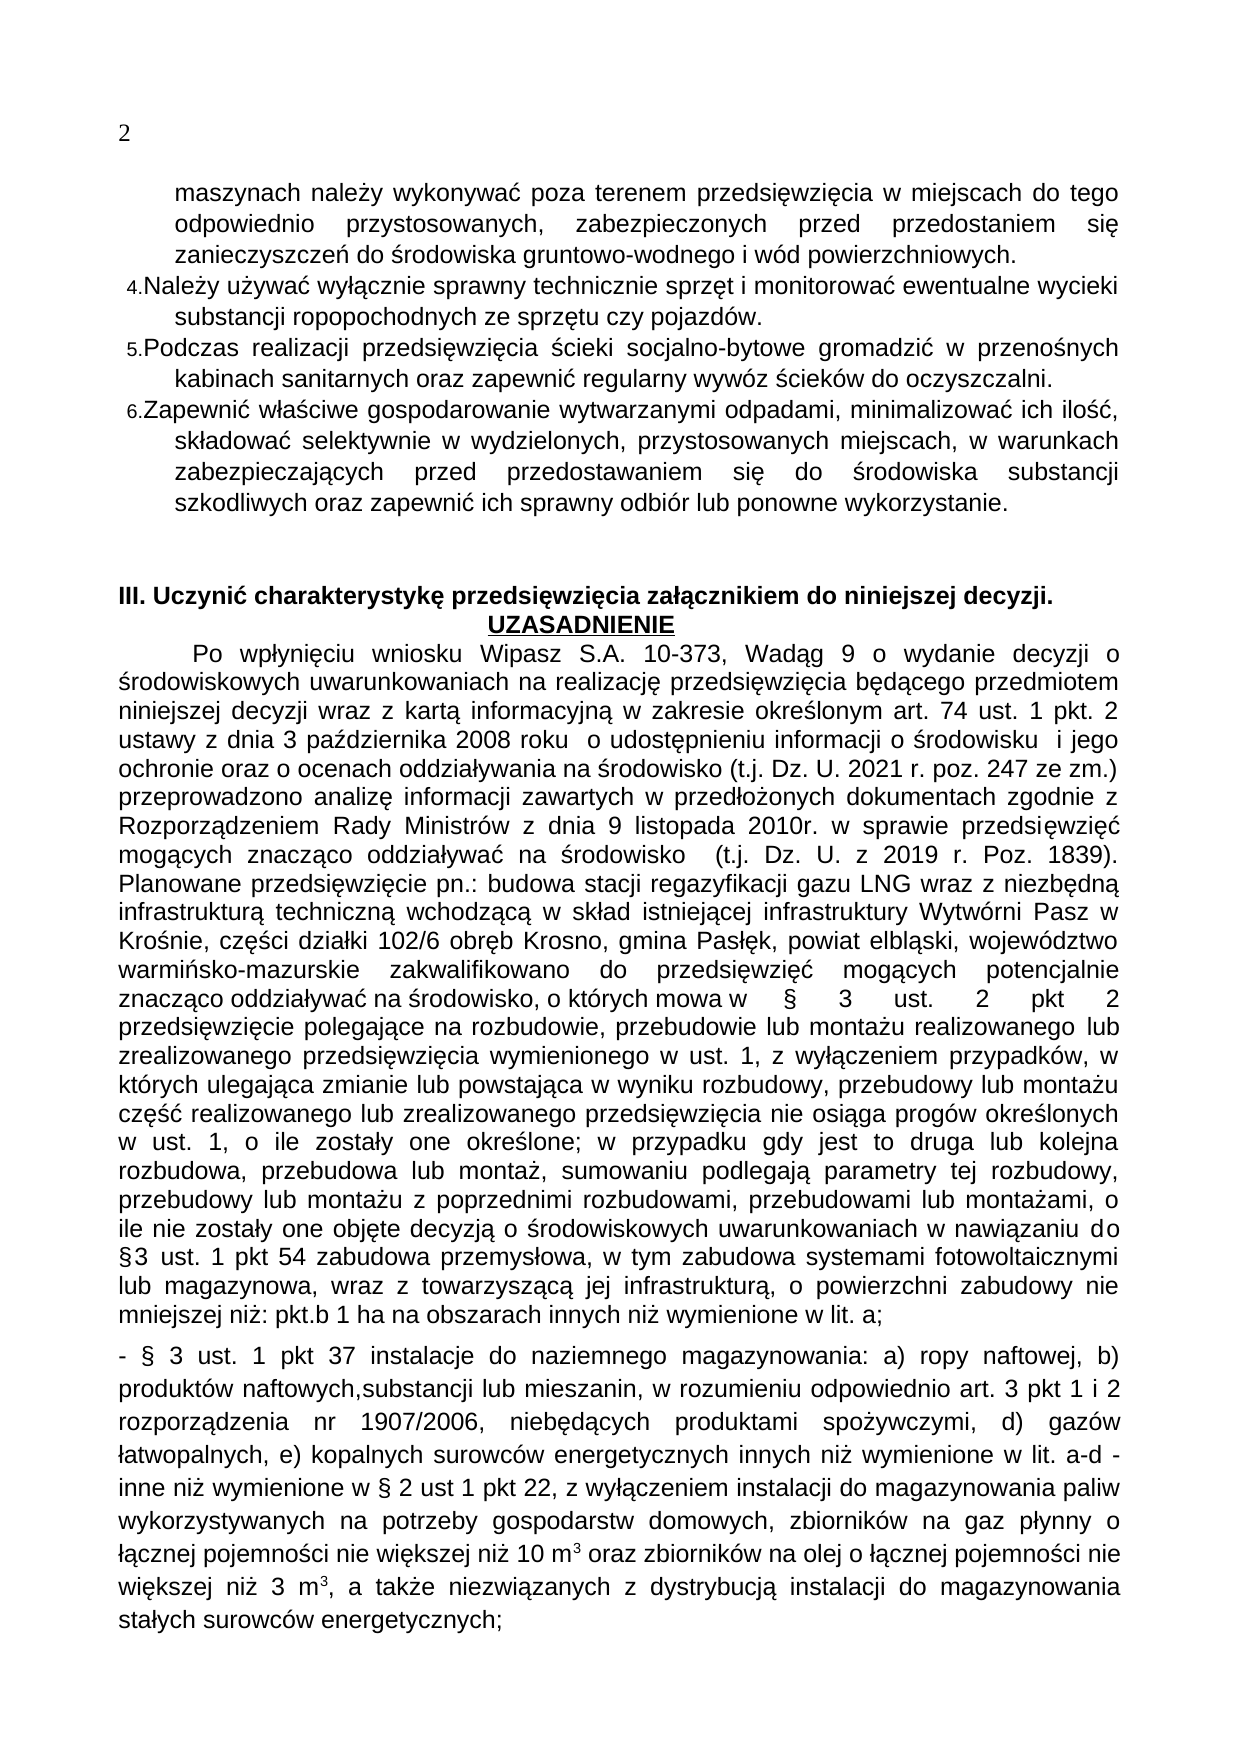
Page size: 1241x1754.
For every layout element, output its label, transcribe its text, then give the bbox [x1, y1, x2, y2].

list Należy używać wyłącznie sprawny technicznie sprzęt i monitorować ewentualne wycieki substancji ropopochodnych ze sprzętu czy pojazdów. [126, 269, 1120, 332]
text III. Uczynić charakterystykę przedsięwzięcia załącznikiem do niniejszej decyzji. UZASADNIENIE Po wpłynięciu wniosku Wipasz S.A. 10-373, Wadąg 9 o wydanie decyzji o środowiskowych uwarunkowaniach na realizację przedsięwzięcia będącego przedmiotem niniejszej decyzji wraz z kartą informacyjną w zakresie określonym art. 74 ust. 1 pkt. 2 ustawy z dnia 3 października 2008 roku o udostępnieniu informacji o środowisku i jego ochronie oraz o ocenach oddziaływania na środowisko (t.j. Dz. U. 2021 r. poz. 247 ze zm.) przeprowadzono analizę informacji zawartych w przedłożonych dokumentach zgodnie z Rozporządzeniem Rady Ministrów z dnia 9 listopada 2010r. w sprawie przedsięwzięć mogących znacząco oddziaływać na środowisko (t.j. Dz. U. z 2019 r. Poz. 1839). Planowane przedsięwzięcie pn.: budowa stacji regazyfikacji gazu LNG wraz z niezbędną infrastrukturą techniczną wchodzącą w skład istniejącej infrastruktury Wytwórni Pasz w Krośnie, części działki 102/6 obręb Krosno, gmina Pasłęk, powiat elbląski, województwo warmińsko-mazurskie zakwalifikowano do przedsięwzięć mogących potencjalnie znacząco oddziaływać na środowisko, o których mowa w § 3 ust. 2 pkt 2 przedsięwzięcie polegające na rozbudowie, przebudowie lub montażu realizowanego lub zrealizowanego przedsięwzięcia wymienionego w ust. 1, z wyłączeniem przypadków, w których ulegająca zmianie lub powstająca w wyniku rozbudowy, przebudowy lub montażu część realizowanego lub zrealizowanego przedsięwzięcia nie osiąga progów określonych w ust. 1, o ile zostały one określone; w przypadku gdy jest to druga lub kolejna rozbudowa, przebudowa lub montaż, sumowaniu podlegają parametry tej rozbudowy, przebudowy lub montażu z poprzednimi rozbudowami, przebudowami lub montażami, o ile nie zostały one objęte decyzją o środowiskowych uwarunkowaniach w nawiązaniu do §3 ust. 1 pkt 54 zabudowa przemysłowa, w tym zabudowa systemami fotowoltaicznymi lub magazynowa, wraz z towarzyszącą jej infrastrukturą, o powierzchni zabudowy nie mniejszej niż: pkt.b 1 ha na obszarach innych niż wymienione w lit. a; [118, 581, 1120, 1328]
list maszynach należy wykonywać poza terenem przedsięwzięcia w miejscach do tego odpowiednio przystosowanych, zabezpieczonych przed przedostaniem się zanieczyszczeń do środowiska gruntowo-wodnego i wód powierzchniowych. [126, 176, 1120, 269]
list Podczas realizacji przedsięwzięcia ścieki socjalno-bytowe gromadzić w przenośnych kabinach sanitarnych oraz zapewnić regularny wywóz ścieków do oczyszczalni. [126, 332, 1120, 394]
list - § 3 ust. 1 pkt 37 instalacje do naziemnego magazynowania: a) ropy naftowej, b) produktów naftowych,substancji lub mieszanin, w rozumieniu odpowiednio art. 3 pkt 1 i 2 rozporządzenia nr 1907/2006, niebędących produktami spożywczymi, d) gazów łatwopalnych, e) kopalnych surowców energetycznych innych niż wymienione w lit. a-d - inne niż wymienione w § 2 ust 1 pkt 22, z wyłączeniem instalacji do magazynowania paliw wykorzystywanych na potrzeby gospodarstw domowych, zbiorników na gaz płynny o łącznej pojemności nie większej niż 10 m3 oraz zbiorników na olej o łącznej pojemności nie większej niż 3 m3, a także niezwiązanych z dystrybucją instalacji do magazynowania stałych surowców energetycznych; [118, 1341, 1122, 1634]
list Zapewnić właściwe gospodarowanie wytwarzanymi odpadami, minimalizować ich ilość, składować selektywnie w wydzielonych, przystosowanych miejscach, w warunkach zabezpieczających przed przedostawaniem się do środowiska substancji szkodliwych oraz zapewnić ich sprawny odbiór lub ponowne wykorzystanie. [126, 394, 1120, 518]
